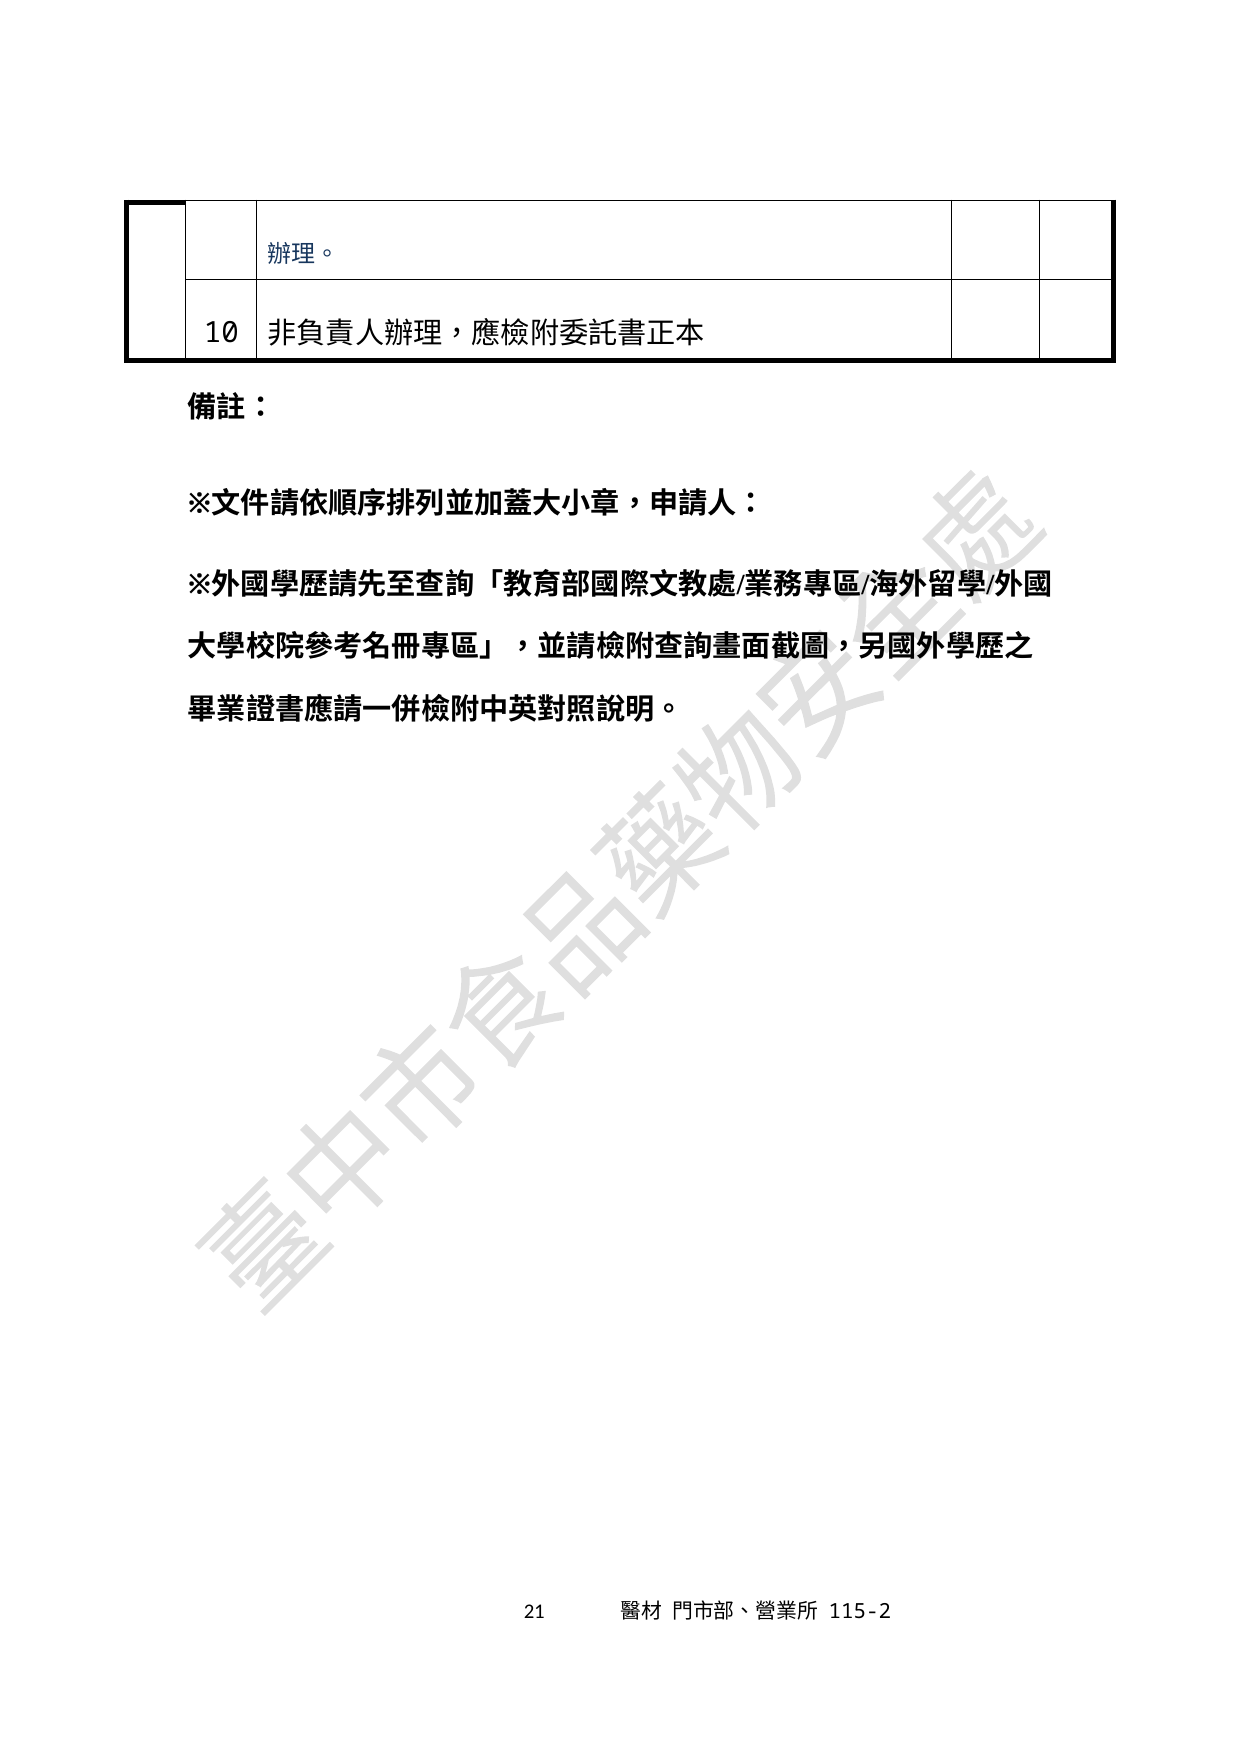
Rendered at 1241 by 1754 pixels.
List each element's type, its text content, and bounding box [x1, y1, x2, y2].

text ※外國學歷請先至查詢「教育部國際文教處/業務專區/海外留學/外國大學校院參考名冊專區」，並請檢附查詢畫面截圖，另國外學歷之畢業證書應請一併檢附中英對照說明。 [187, 540, 1053, 727]
table_cell [186, 201, 256, 278]
text ※文件請依順序排列並加蓋大小章，申請人： [187, 459, 1053, 521]
table_cell [1040, 280, 1111, 357]
table_cell [1040, 201, 1111, 278]
table_cell [129, 205, 185, 357]
table_cell 10 [186, 280, 256, 357]
table_cell [952, 280, 1039, 357]
table_cell 非負責人辦理，應檢附委託書正本 [257, 280, 951, 357]
text 備註： [187, 363, 1053, 425]
table_cell [952, 201, 1039, 278]
table_cell 辦理。 [257, 201, 951, 278]
